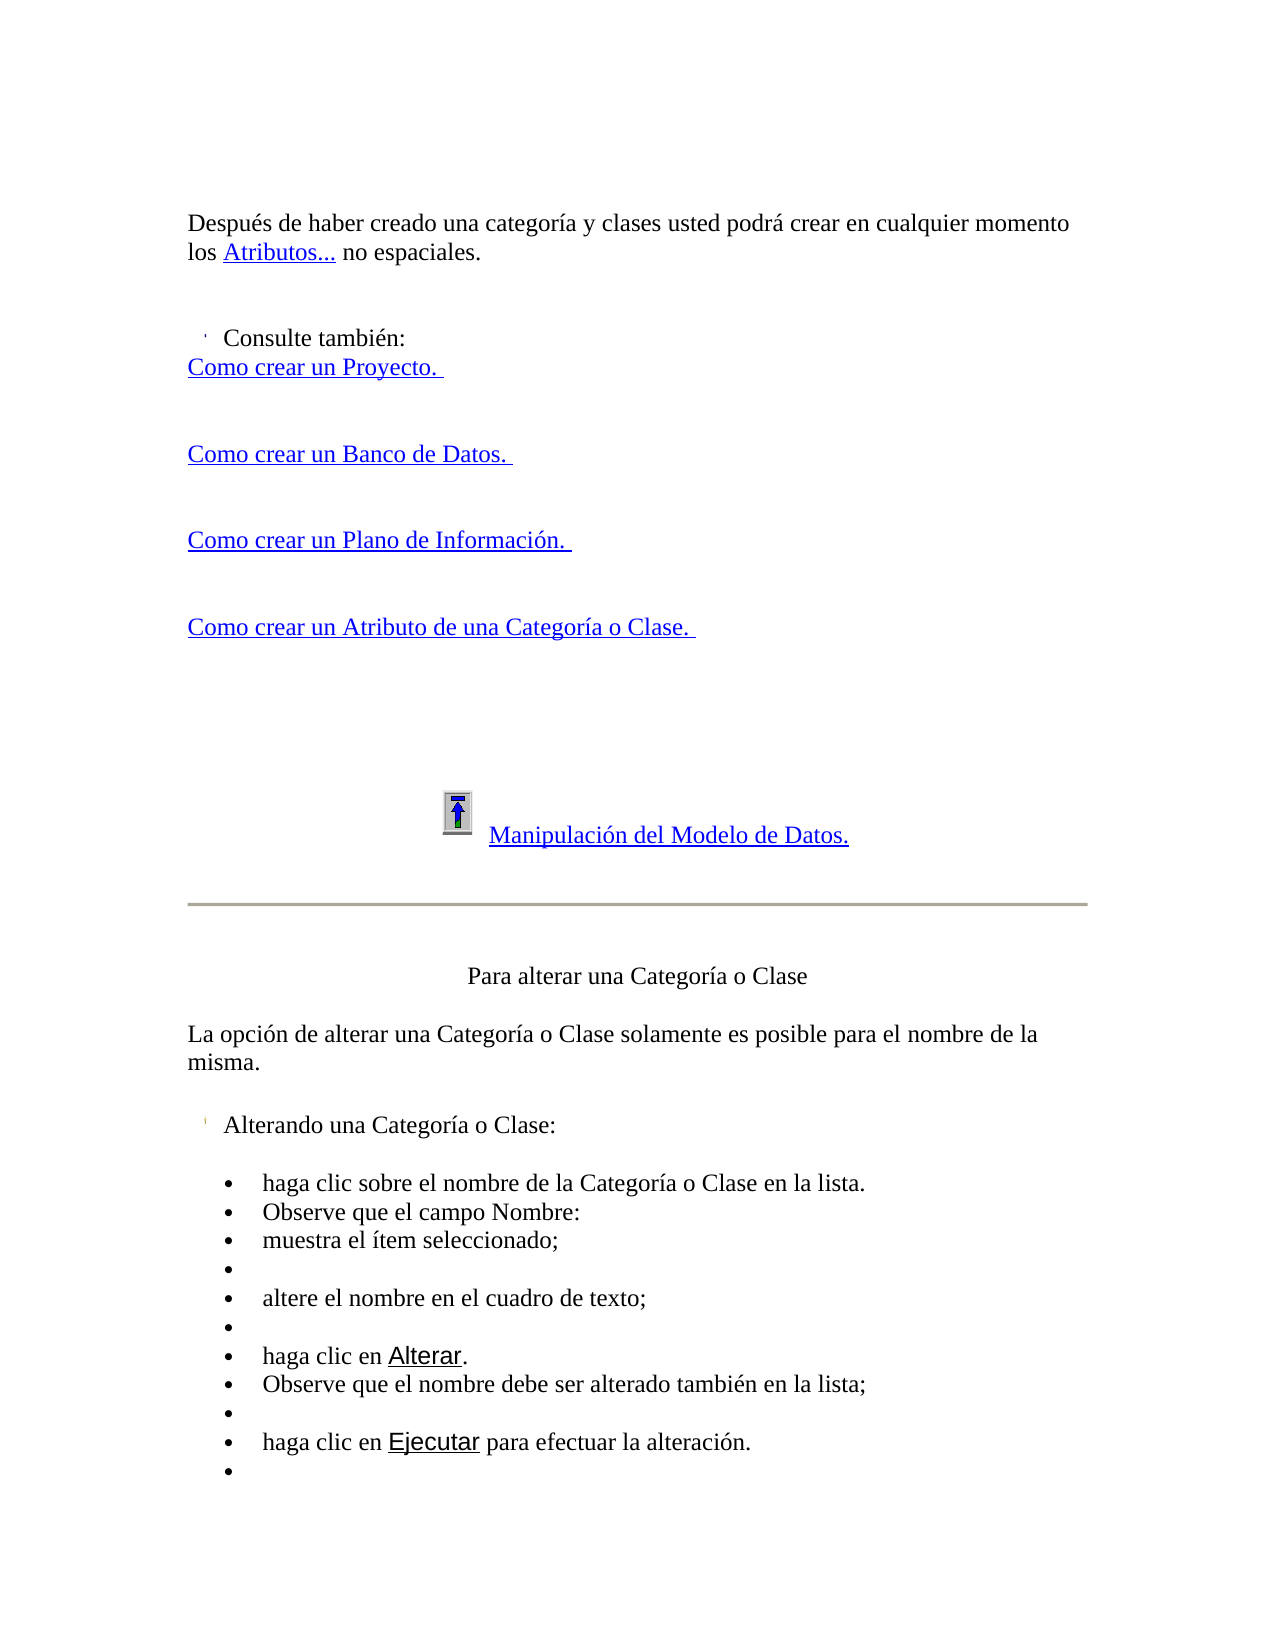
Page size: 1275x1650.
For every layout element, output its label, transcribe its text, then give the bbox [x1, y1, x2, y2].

list haga clic sobre el nombre de la Categoría o Clase en la lista. [225, 1168, 1087, 1197]
list haga clic en Alterar. [225, 1341, 1087, 1369]
picture [442, 790, 473, 835]
text Como crear un Atributo de una Categoría o Clase. [187, 583, 1087, 641]
text Consulte también: Como crear un Proyecto. [187, 294, 1087, 381]
list muestra el ítem seleccionado; [225, 1226, 1087, 1254]
text Como crear un Banco de Datos. [187, 410, 1087, 467]
list haga clic en Ejecutar para efectuar la alteración. [225, 1427, 1087, 1456]
list Observe que el nombre debe ser alterado también en la lista; [225, 1369, 1087, 1398]
text Como crear un Plano de Información. [187, 497, 1087, 554]
subtitle Para alterar una Categoría o Clase [187, 961, 1087, 989]
list Observe que el campo Nombre: [225, 1197, 1087, 1226]
text Alterando una Categoría o Clase: [187, 1105, 1087, 1139]
list altere el nombre en el cuadro de texto; [225, 1283, 1087, 1312]
text Manipulación del Modelo de Datos. [187, 781, 1087, 849]
text Después de haber creado una categoría y clases usted podrá crear en cualquier momento los Atributos... no espaciales. [187, 208, 1087, 265]
text La opción de alterar una Categoría o Clase solamente es posible para el nombre de la misma. [187, 1019, 1087, 1076]
